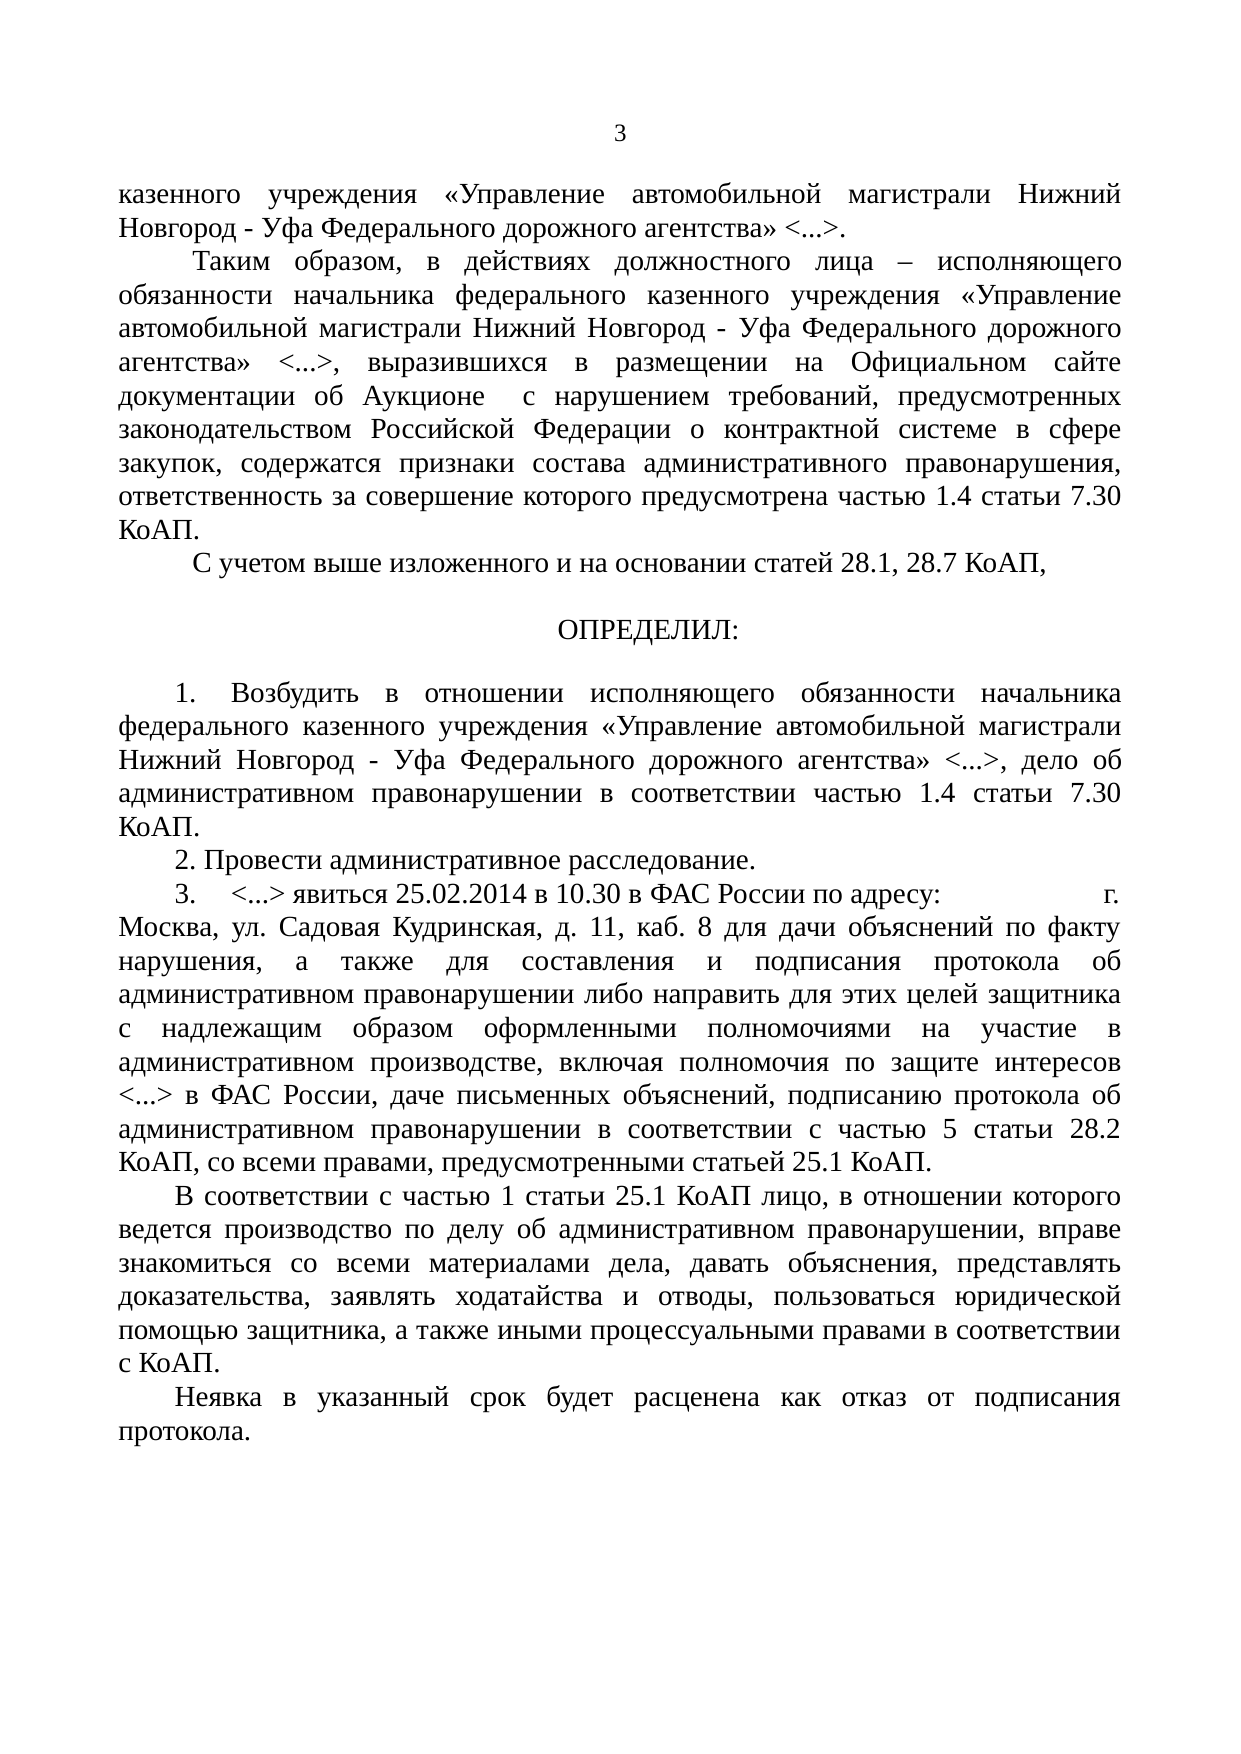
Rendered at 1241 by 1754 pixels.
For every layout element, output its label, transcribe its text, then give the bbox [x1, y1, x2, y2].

text С учетом выше изложенного и на основании статей 28.1, 28.7 КоАП, [118, 545, 1122, 579]
table_header [739, 1480, 1118, 1513]
text казенного учреждения «Управление автомобильной магистрали Нижний Новгород - Уфа Федерального дорожного агентства» <...>. [118, 176, 1122, 243]
text Неявка в указанный срок будет расценена как отказ от подписания протокола. [118, 1379, 1122, 1446]
table_header [120, 1480, 739, 1513]
text 2. Провести административное расследование. [118, 842, 1122, 876]
text Таким образом, в действиях должностного лица – исполняющего обязанности начальника федерального казенного учреждения «Управление автомобильной магистрали Нижний Новгород - Уфа Федерального дорожного агентства» <...>, выразившихся в размещении на Официальном сайте документации об Аукционе с нарушением требований, предусмотренных законодательством Российской Федерации о контрактной системе в сфере закупок, содержатся признаки состава административного правонарушения, ответственность за совершение которого предусмотрена частью 1.4 статьи 7.30 КоАП. [118, 243, 1122, 545]
text В соответствии с частью 1 статьи 25.1 КоАП лицо, в отношении которого ведется производство по делу об административном правонарушении, вправе знакомиться со всеми материалами дела, давать объяснения, представлять доказательства, заявлять ходатайства и отводы, пользоваться юридической помощью защитника, а также иными процессуальными правами в соответствии с КоАП. [118, 1178, 1122, 1379]
list <...> явиться 25.02.2014 в 10.30 в ФАС России по адресу: г. Москва, ул. Садовая Кудринская, д. 11, каб. 8 для дачи объяснений по факту нарушения, а также для составления и подписания протокола об административном правонарушении либо направить для этих целей защитника с надлежащим образом оформленными полномочиями на участие в административном производстве, включая полномочия по защите интересов <...> в ФАС России, даче письменных объяснений, подписанию протокола об административном правонарушении в соответствии с частью 5 статьи 28.2 КоАП, со всеми правами, предусмотренными статьей 25.1 КоАП. [118, 876, 1122, 1178]
list Возбудить в отношении исполняющего обязанности начальника федерального казенного учреждения «Управление автомобильной магистрали Нижний Новгород - Уфа Федерального дорожного агентства» <...>, дело об административном правонарушении в соответствии частью 1.4 статьи 7.30 КоАП. [118, 675, 1122, 842]
text ОПРЕДЕЛИЛ: [118, 612, 1122, 646]
